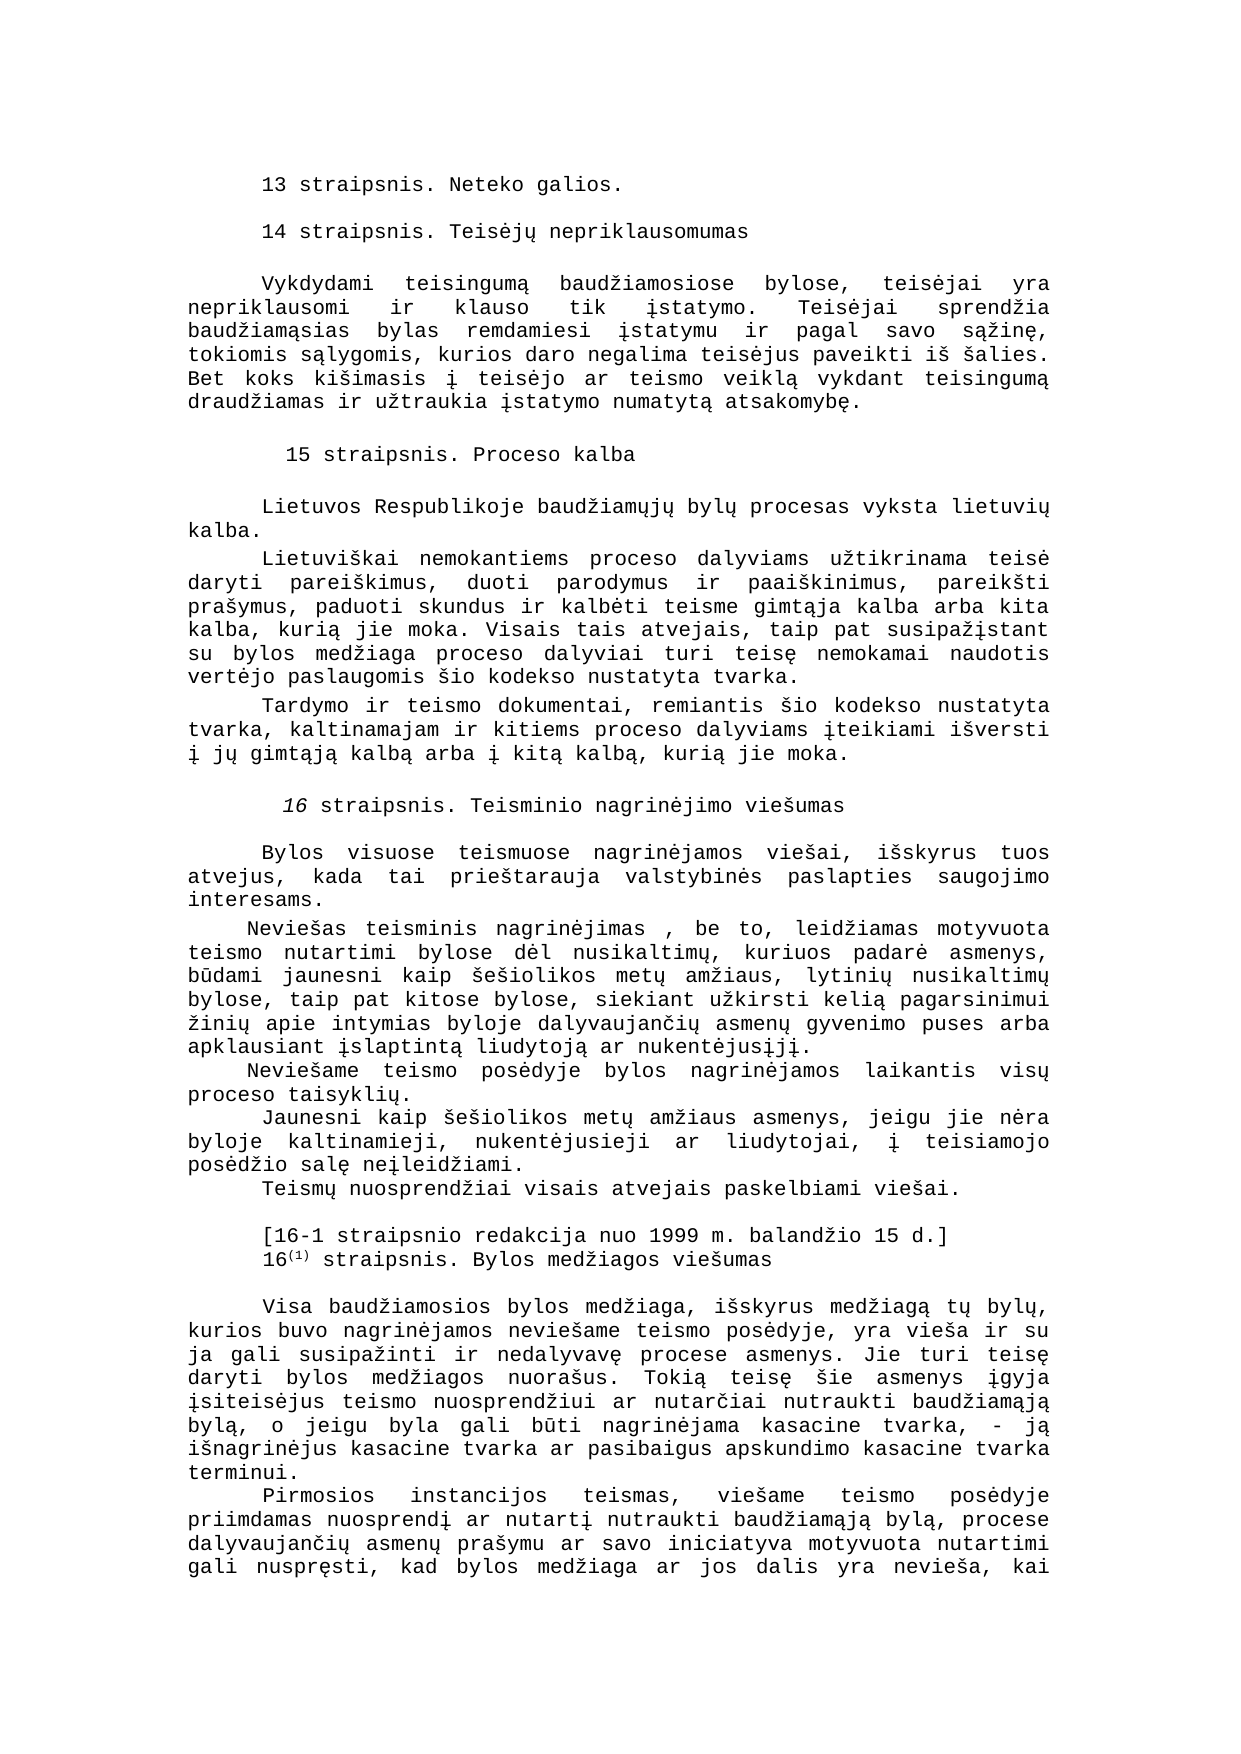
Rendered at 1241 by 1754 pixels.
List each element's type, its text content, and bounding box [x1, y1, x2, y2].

text Teismų nuosprendžiai visais atvejais paskelbiami viešai. [187, 1178, 1050, 1202]
text 14 straipsnis. Teisėjų nepriklausomumas [208, 221, 1050, 244]
text [16-1 straipsnio redakcija nuo 1999 m. balandžio 15 d.] [187, 1225, 1050, 1249]
text Bylos visuose teismuose nagrinėjamos viešai, išskyrus tuos atvejus, kada tai prieštarauja valstybinės paslapties saugojimo interesams. [187, 842, 1050, 913]
text 16 straipsnis. Teisminio nagrinėjimo viešumas [208, 795, 1050, 818]
text Tardymo ir teismo dokumentai, remiantis šio kodekso nustatyta tvarka, kaltinamajam ir kitiems proceso dalyviams įteikiami išversti į jų gimtąją kalbą arba į kitą kalbą, kurią jie moka. [187, 695, 1050, 766]
text 16(1) straipsnis. Bylos medžiagos viešumas [187, 1249, 1050, 1273]
text Neviešas teisminis nagrinėjimas , be to, leidžiamas motyvuota teismo nutartimi bylose dėl nusikaltimų, kuriuos padarė asmenys, būdami jaunesni kaip šešiolikos metų amžiaus, lytinių nusikaltimų bylose, taip pat kitose bylose, siekiant užkirsti kelią pagarsinimui žinių apie intymias byloje dalyvaujančių asmenų gyvenimo puses arba apklausiant įslaptintą liudytoją ar nukentėjusįjį. [187, 918, 1050, 1060]
text Visa baudžiamosios bylos medžiaga, išskyrus medžiagą tų bylų, kurios buvo nagrinėjamos neviešame teismo posėdyje, yra vieša ir su ja gali susipažinti ir nedalyvavę procese asmenys. Jie turi teisę daryti bylos medžiagos nuorašus. Tokią teisę šie asmenys įgyja įsiteisėjus teismo nuosprendžiui ar nutarčiai nutraukti baudžiamąją bylą, o jeigu byla gali būti nagrinėjama kasacine tvarka, - ją išnagrinėjus kasacine tvarka ar pasibaigus apskundimo kasacine tvarka terminui. [187, 1296, 1050, 1486]
text Vykdydami teisingumą baudžiamosiose bylose, teisėjai yra nepriklausomi ir klauso tik įstatymo. Teisėjai sprendžia baudžiamąsias bylas remdamiesi įstatymu ir pagal savo sąžinę, tokiomis sąlygomis, kurios daro negalima teisėjus paveikti iš šalies. Bet koks kišimasis į teisėjo ar teismo veiklą vykdant teisingumą draudžiamas ir užtraukia įstatymo numatytą atsakomybę. [187, 273, 1050, 415]
text Lietuvos Respublikoje baudžiamųjų bylų procesas vyksta lietuvių kalba. [187, 496, 1050, 543]
text Neviešame teismo posėdyje bylos nagrinėjamos laikantis visų proceso taisyklių. [187, 1060, 1050, 1107]
text Pirmosios instancijos teismas, viešame teismo posėdyje priimdamas nuosprendį ar nutartį nutraukti baudžiamąją bylą, procese dalyvaujančių asmenų prašymu ar savo iniciatyva motyvuota nutartimi gali nuspręsti, kad bylos medžiaga ar jos dalis yra nevieša, kai [187, 1486, 1050, 1580]
text 15 straipsnis. Proceso kalba [211, 444, 1050, 467]
text Jaunesni kaip šešiolikos metų amžiaus asmenys, jeigu jie nėra byloje kaltinamieji, nukentėjusieji ar liudytojai, į teisiamojo posėdžio salę neįleidžiami. [187, 1107, 1050, 1178]
text Lietuviškai nemokantiems proceso dalyviams užtikrinama teisė daryti pareiškimus, duoti parodymus ir paaiškinimus, pareikšti prašymus, paduoti skundus ir kalbėti teisme gimtąja kalba arba kita kalba, kurią jie moka. Visais tais atvejais, taip pat susipažįstant su bylos medžiaga proceso dalyviai turi teisę nemokamai naudotis vertėjo paslaugomis šio kodekso nustatyta tvarka. [187, 548, 1050, 690]
text 13 straipsnis. Neteko galios. [207, 174, 1050, 197]
